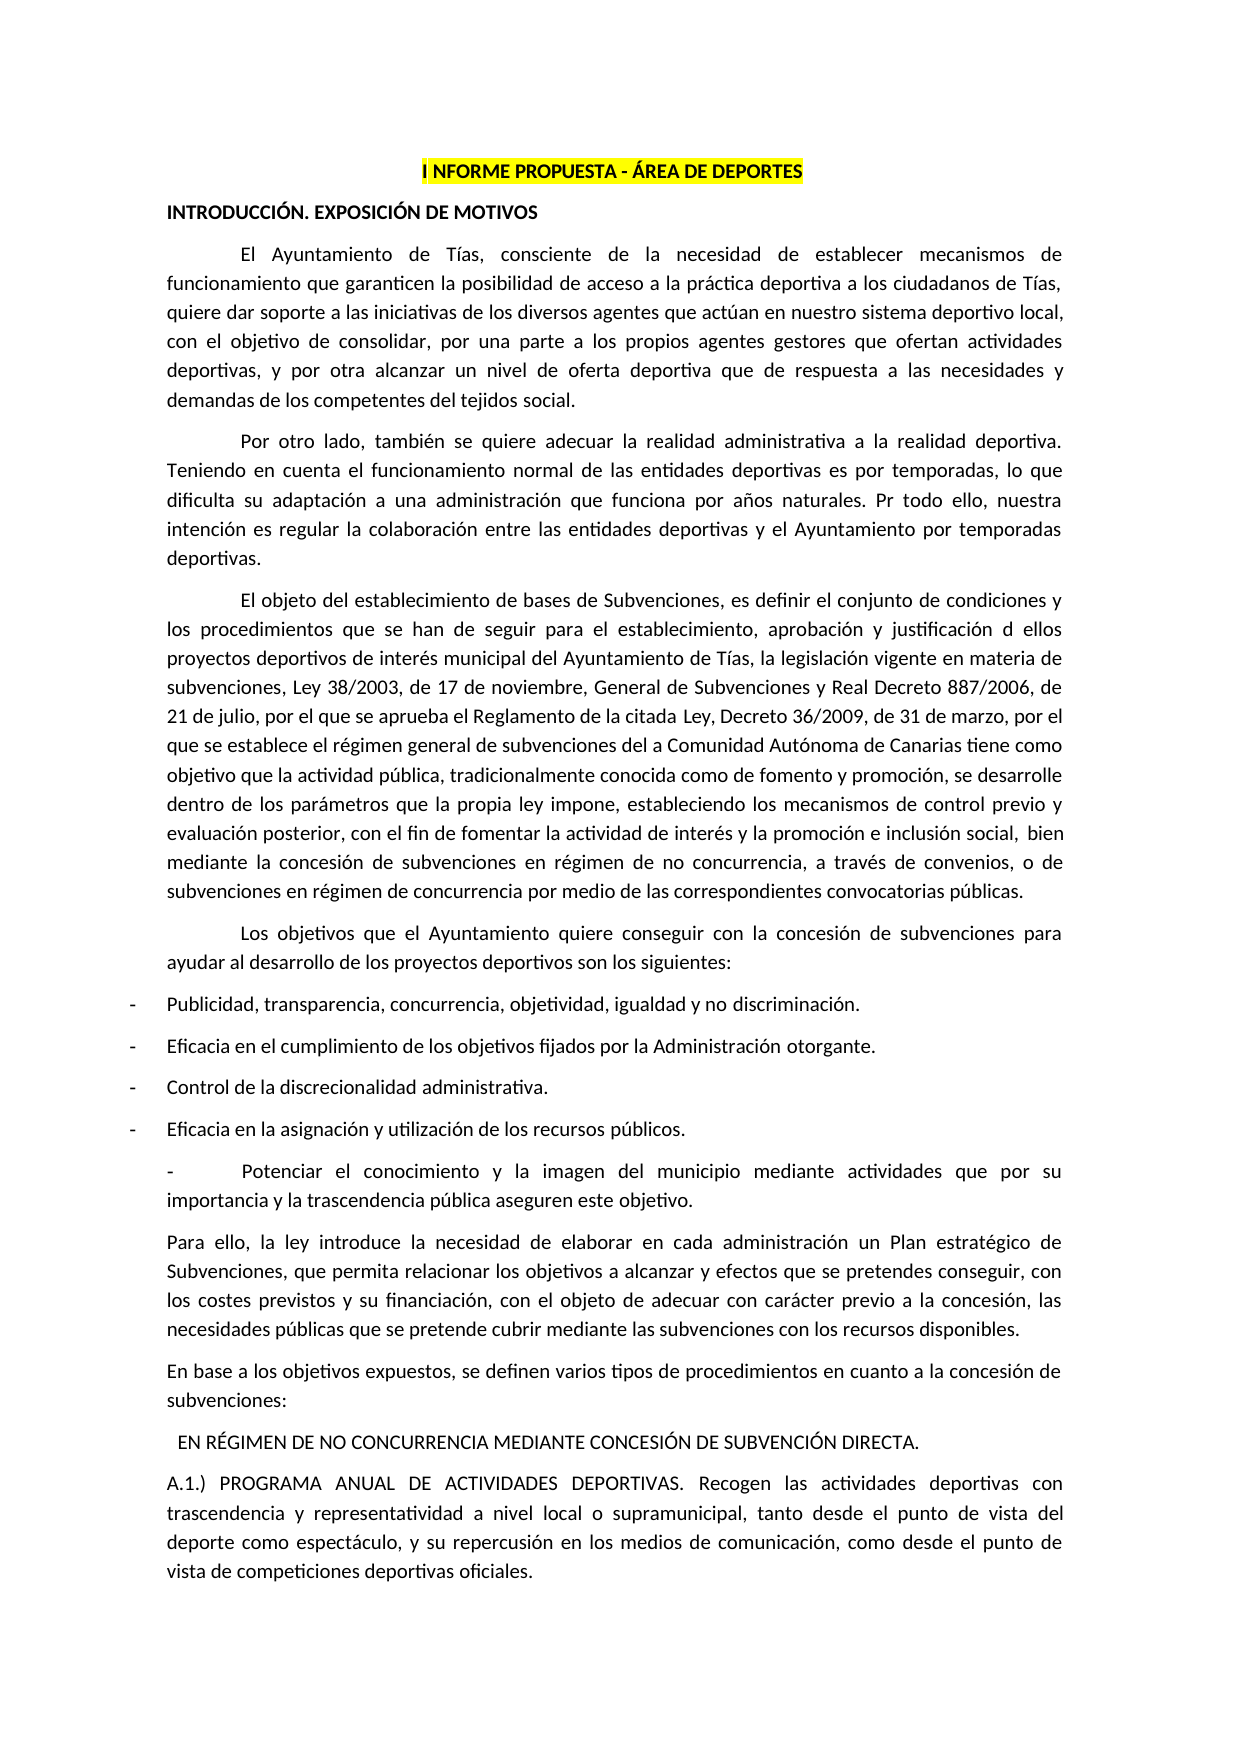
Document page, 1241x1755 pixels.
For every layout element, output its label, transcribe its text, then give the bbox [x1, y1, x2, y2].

text Por otro lado, también se quiere adecuar la realidad administrativa a la realidad deportiva. Teniendo en cuenta el funcionamiento normal de las entidades deportivas es por temporadas, lo que dificulta su adaptación a una administración que funciona por años naturales. Pr todo ello, nuestra intención es regular la colaboración entre las entidades deportivas y el Ayuntamiento por temporadas deportivas. [167, 428, 1064, 571]
text Para ello, la ley introduce la necesidad de elaborar en cada administración un Plan estratégico de Subvenciones, que permita relacionar los objetivos a alcanzar y efectos que se pretendes conseguir, con los costes previstos y su financiación, con el objeto de adecuar con carácter previo a la concesión, las necesidades públicas que se pretende cubrir mediante las subvenciones con los recursos disponibles. [167, 1229, 1064, 1342]
text Los objetivos que el Ayuntamiento quiere conseguir con la concesión de subvenciones para ayudar al desarrollo de los proyectos deportivos son los siguientes: [167, 920, 1063, 975]
list Eficacia en la asignación y utilización de los recursos públicos. [129, 1116, 1076, 1142]
text EN RÉGIMEN DE NO CONCURRENCIA MEDIANTE CONCESIÓN DE SUBVENCIÓN DIRECTA. [177, 1429, 1076, 1454]
list Potenciar el conocimiento y la imagen del municipio mediante actividades que por su importancia y la trascendencia pública aseguren este objetivo. [167, 1158, 1063, 1213]
text El objeto del establecimiento de bases de Subvenciones, es definir el conjunto de condiciones y los procedimientos que se han de seguir para el establecimiento, aprobación y justificación d ellos proyectos deportivos de interés municipal del Ayuntamiento de Tías, la legislación vigente en materia de subvenciones, Ley 38/2003, de 17 de noviembre, General de Subvenciones y Real Decreto 887/2006, de 21 de julio, por el que se aprueba el Reglamento de la citada Ley, Decreto 36/2009, de 31 de marzo, por el que se establece el régimen general de subvenciones del a Comunidad Autónoma de Canarias tiene como objetivo que la actividad pública, tradicionalmente conocida como de fomento y promoción, se desarrolle dentro de los parámetros que la propia ley impone, estableciendo los mecanismos de control previo y evaluación posterior, con el fin de fomentar la actividad de interés y la promoción e inclusión social, bien mediante la concesión de subvenciones en régimen de no concurrencia, a través de convenios, o de subvenciones en régimen de concurrencia por medio de las correspondientes convocatorias públicas. [167, 587, 1064, 904]
list Control de la discrecionalidad administrativa. [129, 1074, 1076, 1100]
text A.1.) PROGRAMA ANUAL DE ACTIVIDADES DEPORTIVAS. Recogen las actividades deportivas con trascendencia y representatividad a nivel local o supramunicipal, tanto desde el punto de vista del deporte como espectáculo, y su repercusión en los medios de comunicación, como desde el punto de vista de competiciones deportivas oficiales. [167, 1471, 1064, 1583]
subtitle I NFORME PROPUESTA - ÁREA DE DEPORTES INTRODUCCIÓN. EXPOSICIÓN DE MOTIVOS [167, 158, 809, 225]
list Eficacia en el cumplimiento de los objetivos fijados por la Administración otorgante. [129, 1033, 1076, 1058]
text En base a los objetivos expuestos, se definen varios tipos de procedimientos en cuanto a la concesión de subvenciones: [167, 1358, 1063, 1413]
list Publicidad, transparencia, concurrencia, objetividad, igualdad y no discriminación. [129, 991, 1076, 1017]
text El Ayuntamiento de Tías, consciente de la necesidad de establecer mecanismos de funcionamiento que garanticen la posibilidad de acceso a la práctica deportiva a los ciudadanos de Tías, quiere dar soporte a las iniciativas de los diversos agentes que actúan en nuestro sistema deportivo local, con el objetivo de consolidar, por una parte a los propios agentes gestores que ofertan actividades deportivas, y por otra alcanzar un nivel de oferta deportiva que de respuesta a las necesidades y demandas de los competentes del tejidos social. [167, 241, 1064, 412]
